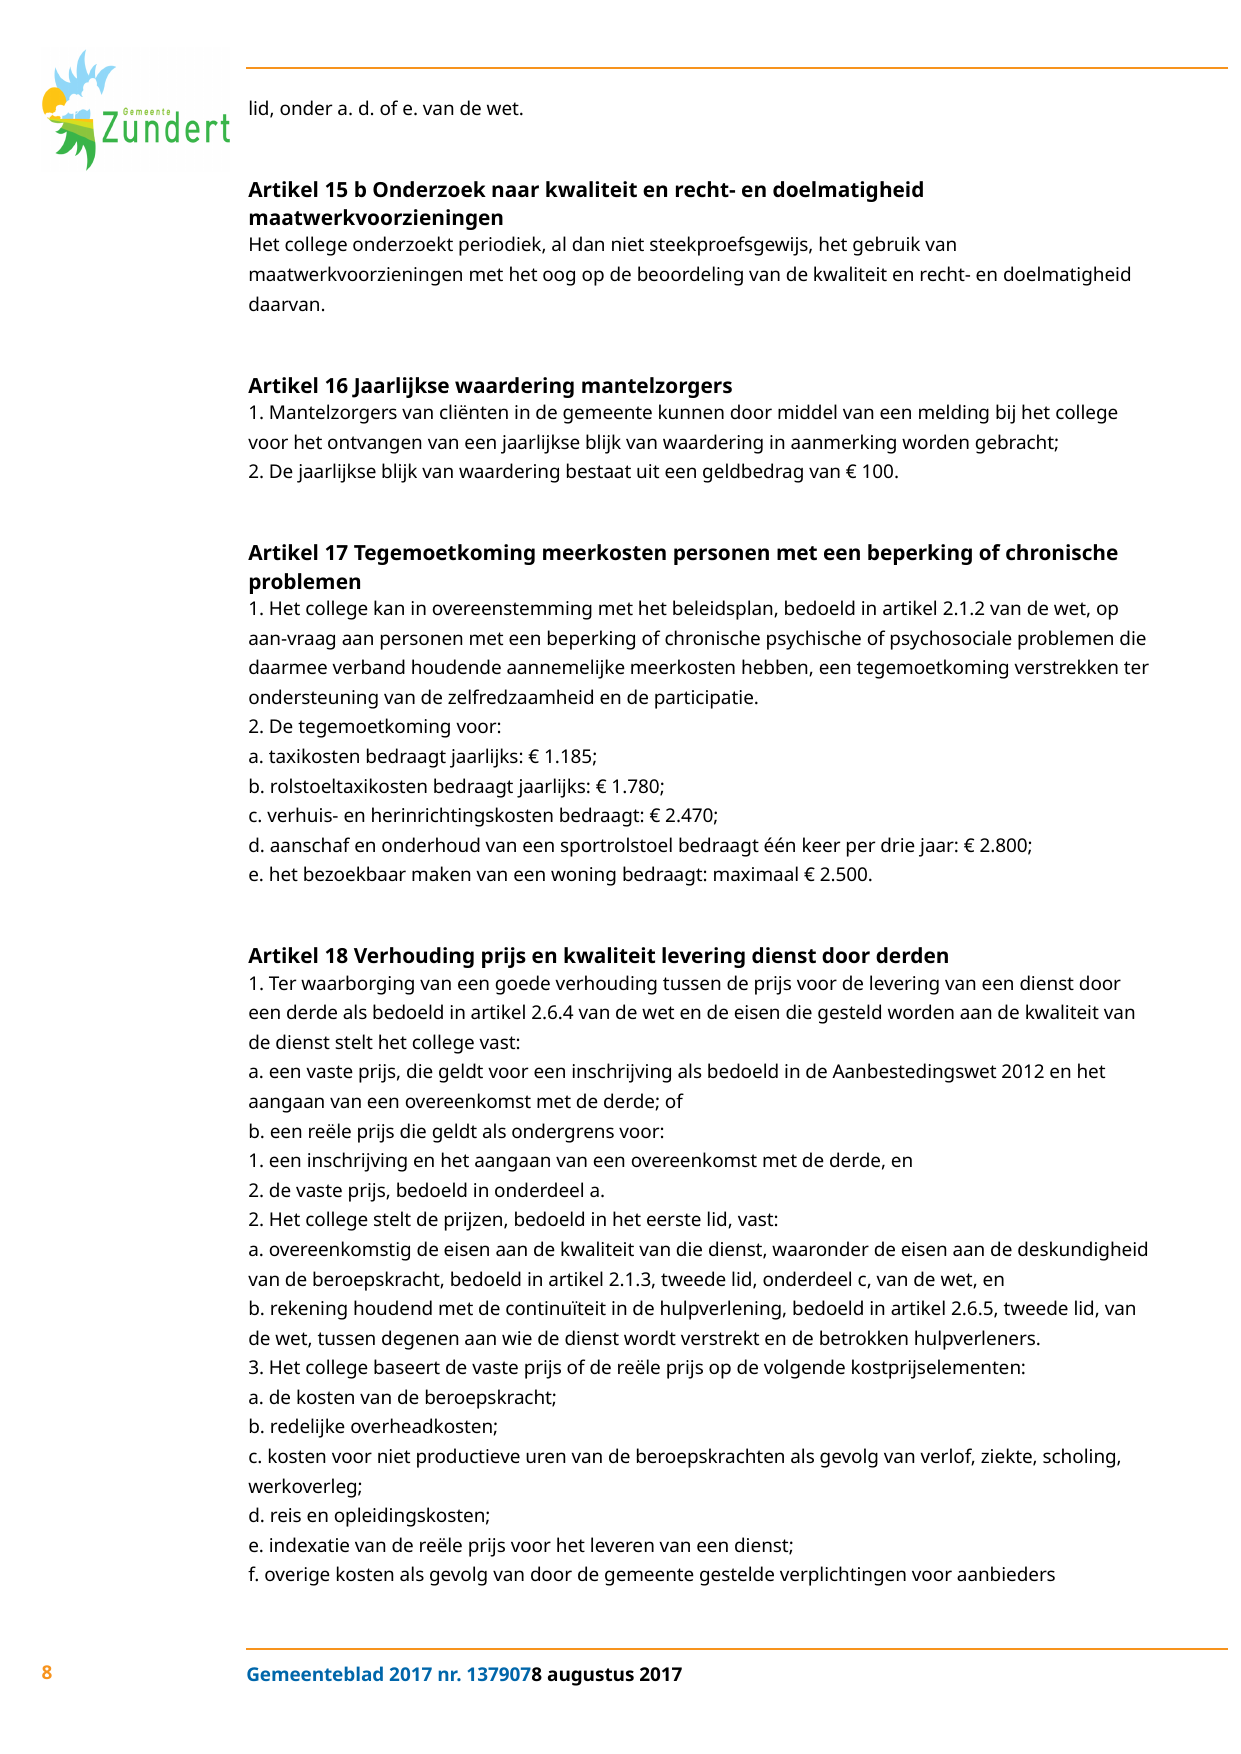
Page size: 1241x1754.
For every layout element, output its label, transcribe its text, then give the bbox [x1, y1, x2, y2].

text a. een vaste prijs, die geldt voor een inschrijving als bedoeld in de Aanbestedingswet 2012 en het aangaan van een overeenkomst met de derde; of [248, 1059, 1152, 1114]
text 2. De jaarlijkse blijk van waardering bestaat uit een geldbedrag van € 100. [248, 458, 1152, 484]
text 2. de vaste prijs, bedoeld in onderdeel a. [248, 1177, 1152, 1203]
text 1. Mantelzorgers van cliënten in de gemeente kunnen door middel van een melding bij het college voor het ontvangen van een jaarlijkse blijk van waardering in aanmerking worden gebracht; [248, 399, 1152, 454]
text Artikel 16 Jaarlijkse waardering mantelzorgers [248, 371, 1152, 399]
text e. het bezoekbaar maken van een woning bedraagt: maximaal € 2.500. [248, 862, 1152, 887]
text 1. Het college kan in overeenstemming met het beleidsplan, bedoeld in artikel 2.1.2 van de wet, op aan-vraag aan personen met een beperking of chronische psychische of psychosociale problemen die daarmee verband houdende aannemelijke meerkosten hebben, een tegemoetkoming verstrekken ter ondersteuning van de zelfredzaamheid en de participatie. [248, 595, 1152, 710]
text 3. Het college baseert de vaste prijs of de reële prijs op de volgende kostprijselementen: [248, 1354, 1152, 1380]
text Artikel 17 Tegemoetkoming meerkosten personen met een beperking of chronische problemen [248, 538, 1152, 595]
text b. rolstoeltaxikosten bedraagt jaarlijks: € 1.780; [248, 773, 1152, 798]
picture [41, 47, 231, 172]
text 1. Ter waarborging van een goede verhouding tussen de prijs voor de levering van een dienst door een derde als bedoeld in artikel 2.6.4 van de wet en de eisen die gesteld worden aan de kwaliteit van de dienst stelt het college vast: [248, 970, 1152, 1055]
text b. rekening houdend met de continuïteit in de hulpverlening, bedoeld in artikel 2.6.5, tweede lid, van de wet, tussen degenen aan wie de dienst wordt verstrekt en de betrokken hulpverleners. [248, 1295, 1152, 1351]
text lid, onder a. d. of e. van de wet. [248, 95, 1152, 121]
text e. indexatie van de reële prijs voor het leveren van een dienst; [248, 1532, 1152, 1558]
text f. overige kosten als gevolg van door de gemeente gestelde verplichtingen voor aanbieders [248, 1562, 1152, 1587]
text 1. een inschrijving en het aangaan van een overeenkomst met de derde, en [248, 1147, 1152, 1173]
text c. kosten voor niet productieve uren van de beroepskrachten als gevolg van verlof, ziekte, scholing, werkoverleg; [248, 1443, 1152, 1499]
text a. taxikosten bedraagt jaarlijks: € 1.185; [248, 743, 1152, 769]
text Artikel 18 Verhouding prijs en kwaliteit levering dienst door derden [248, 942, 1152, 970]
text d. aanschaf en onderhoud van een sportrolstoel bedraagt één keer per drie jaar: € 2.800; [248, 832, 1152, 858]
text 2. De tegemoetkoming voor: [248, 714, 1152, 739]
text b. redelijke overheadkosten; [248, 1414, 1152, 1439]
text Artikel 15 b Onderzoek naar kwaliteit en recht- en doelmatigheid maatwerkvoorzieningen [248, 175, 1152, 232]
text 2. Het college stelt de prijzen, bedoeld in het eerste lid, vast: [248, 1207, 1152, 1232]
text a. overeenkomstig de eisen aan de kwaliteit van die dienst, waaronder de eisen aan de deskundigheid van de beroepskracht, bedoeld in artikel 2.1.3, tweede lid, onderdeel c, van de wet, en [248, 1236, 1152, 1292]
text a. de kosten van de beroepskracht; [248, 1384, 1152, 1410]
text c. verhuis- en herinrichtingskosten bedraagt: € 2.470; [248, 802, 1152, 828]
text Het college onderzoekt periodiek, al dan niet steekproefsgewijs, het gebruik van maatwerkvoorzieningen met het oog op de beoordeling van de kwaliteit en recht- en doelmatigheid daarvan. [248, 232, 1152, 317]
text d. reis en opleidingskosten; [248, 1502, 1152, 1528]
text b. een reële prijs die geldt als ondergrens voor: [248, 1118, 1152, 1144]
